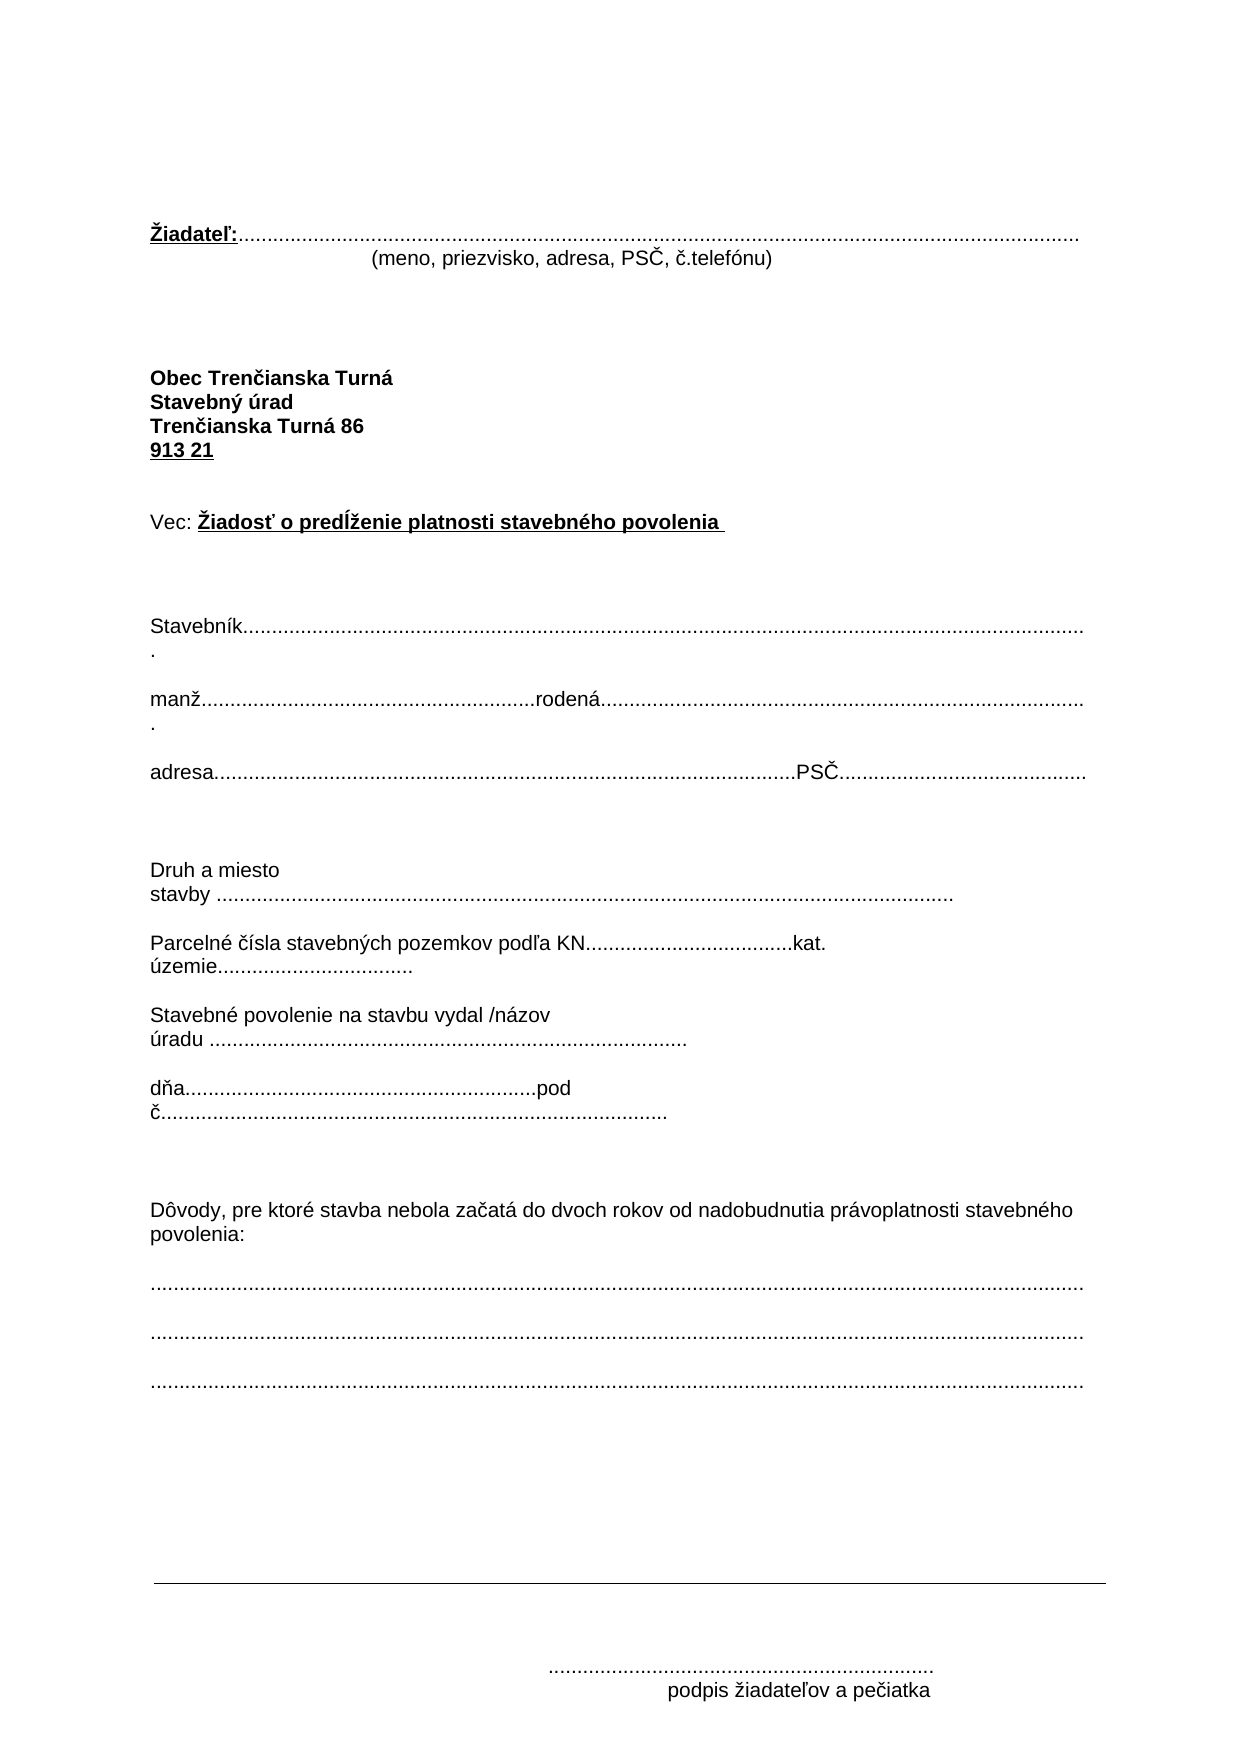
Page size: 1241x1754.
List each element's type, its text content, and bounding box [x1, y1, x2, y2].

text podpis žiadateľov a pečiatka [150, 1678, 1090, 1702]
text dňa.............................................................pod č........................................................................................ [150, 1076, 1090, 1124]
text .................................................................................................................................................................. [150, 1271, 1090, 1295]
text manž..........................................................rodená..................................................................................... [150, 687, 1090, 734]
text Dôvody, pre ktoré stavba nebola začatá do dvoch rokov od nadobudnutia právoplatnosti stavebného povolenia: [150, 1198, 1090, 1246]
text Žiadateľ:.................................................................................................................................................. [150, 222, 1090, 246]
text .................................................................................................................................................................. [150, 1369, 1090, 1393]
text Stavebník................................................................................................................................................... [150, 614, 1090, 662]
text Trenčianska Turná 86 [150, 414, 1090, 438]
text ................................................................... [150, 1654, 1090, 1678]
text Parcelné čísla stavebných pozemkov podľa KN....................................kat. územie.................................. [150, 930, 1090, 978]
text (meno, priezvisko, adresa, PSČ, č.telefónu) [150, 246, 1090, 270]
text adresa.....................................................................................................PSČ........................................... [150, 759, 1090, 783]
text Obec Trenčianska Turná [150, 366, 1090, 390]
text Stavebné povolenie na stavbu vydal /názov úradu ................................................................................... [150, 1003, 1090, 1051]
text Vec: Žiadosť o predĺženie platnosti stavebného povolenia [150, 509, 1090, 533]
text Stavebný úrad [150, 390, 1090, 414]
text .................................................................................................................................................................. [150, 1320, 1090, 1344]
text Druh a miesto stavby ................................................................................................................................ [150, 857, 1090, 905]
text 913 21 [150, 438, 1090, 462]
